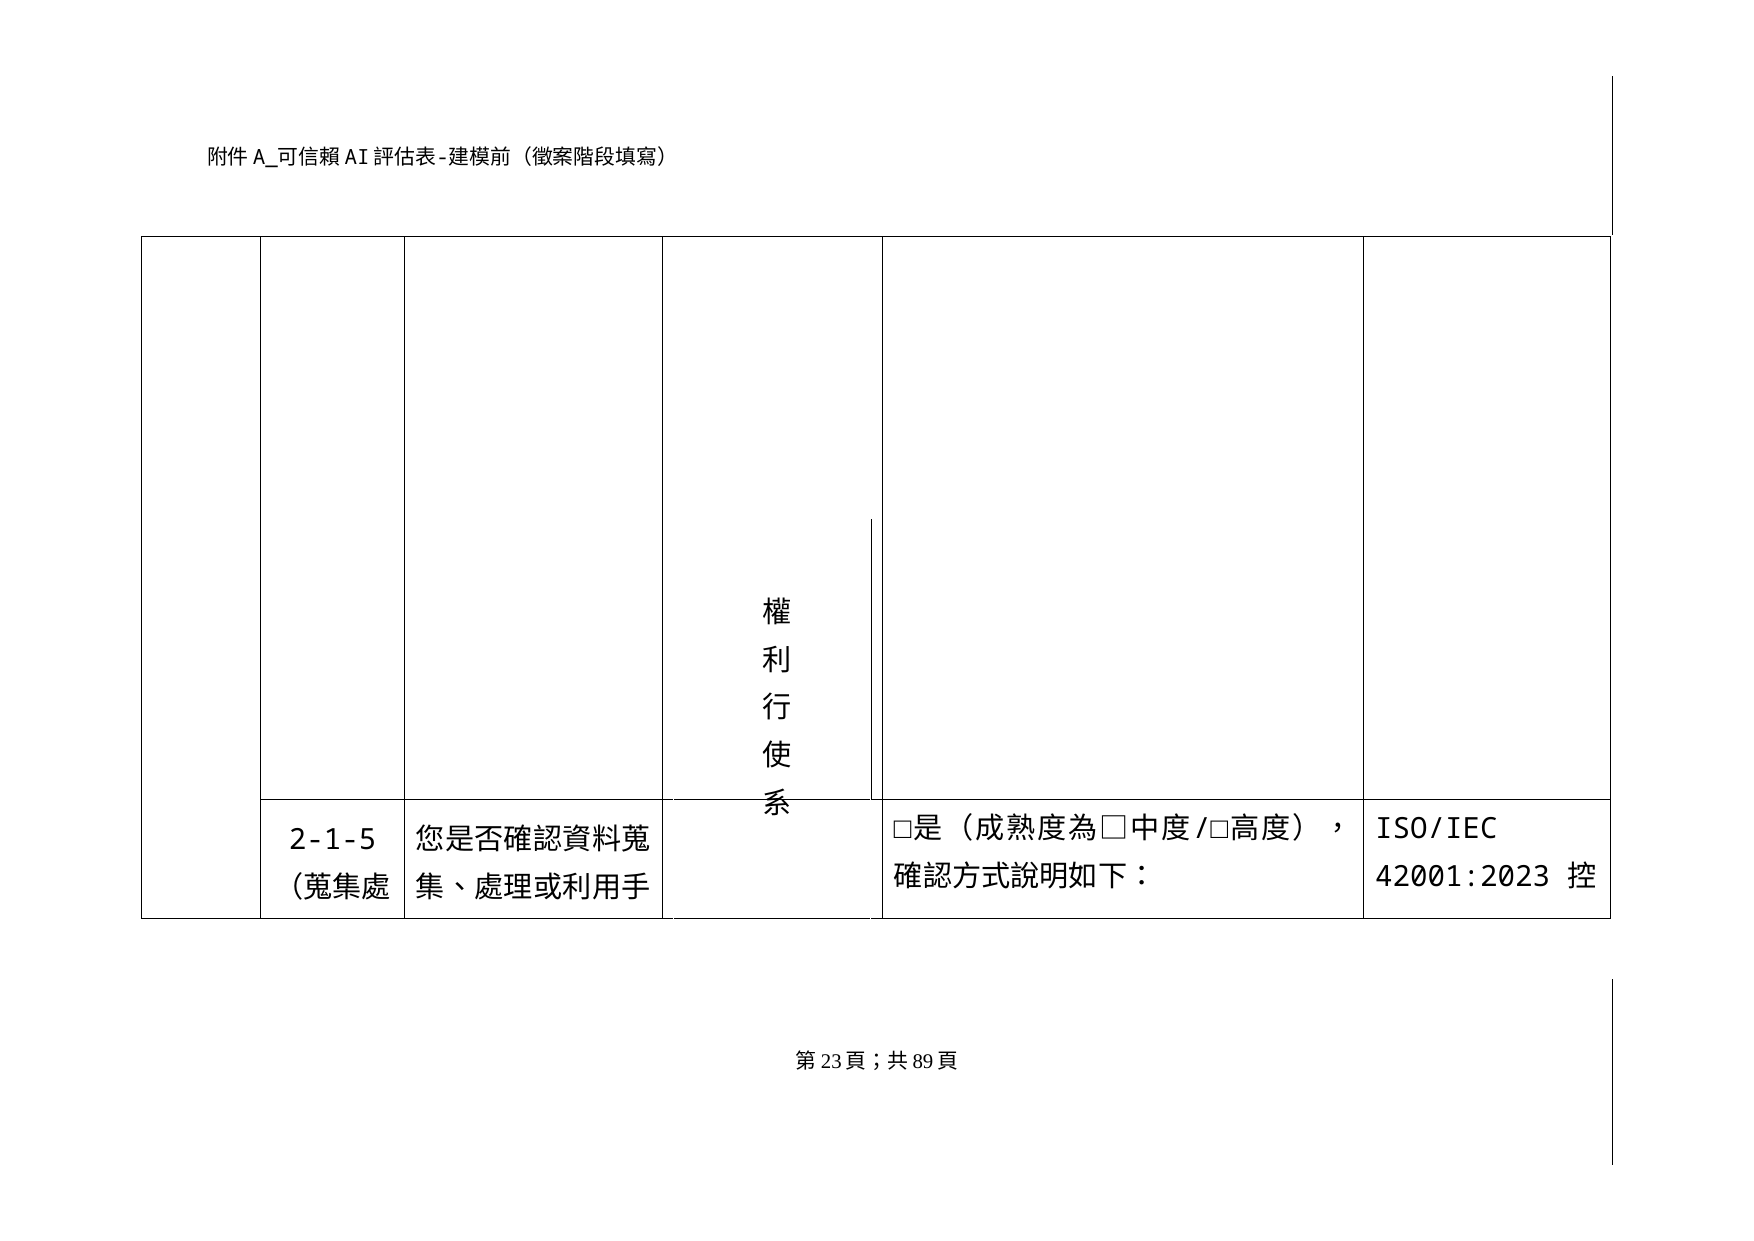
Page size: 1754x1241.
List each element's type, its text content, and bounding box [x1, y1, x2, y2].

table_cell 2-1-5 （蒐集處 [261, 800, 404, 918]
table_cell 低度：未確認 中度：單次確認 高度：建立程序化確認機制 [871, 800, 882, 918]
table_cell 低度：未確認 中度：單次確認 高度：建立程序化確認機制 [663, 800, 673, 918]
table_cell ISO/IEC 42001:2023 控 [1364, 800, 1610, 918]
table_cell □是（成熟度為□中度/□高度），確認方式說明如下： [883, 800, 1363, 918]
table_cell 低度：未提供 中度：提供單次權利行使機會 高度：已建立程序化的當事人權利行使系統或管道 [663, 237, 882, 799]
table_cell 您是否確認資料蒐集、處理或利用手 [405, 800, 662, 918]
table_cell 低度：未確認 中度：單次確認 高度：建立程序化確認機制 [674, 800, 870, 918]
table_cell [1364, 237, 1610, 799]
table_cell [142, 237, 260, 918]
table_cell [405, 237, 662, 799]
table_cell [883, 237, 1363, 799]
table_cell 低度：未提供 中度：提供單次權利行使機會 高度：已建立程序化的當事人權利行使系統或管道 [674, 520, 870, 799]
table_cell [261, 237, 404, 799]
